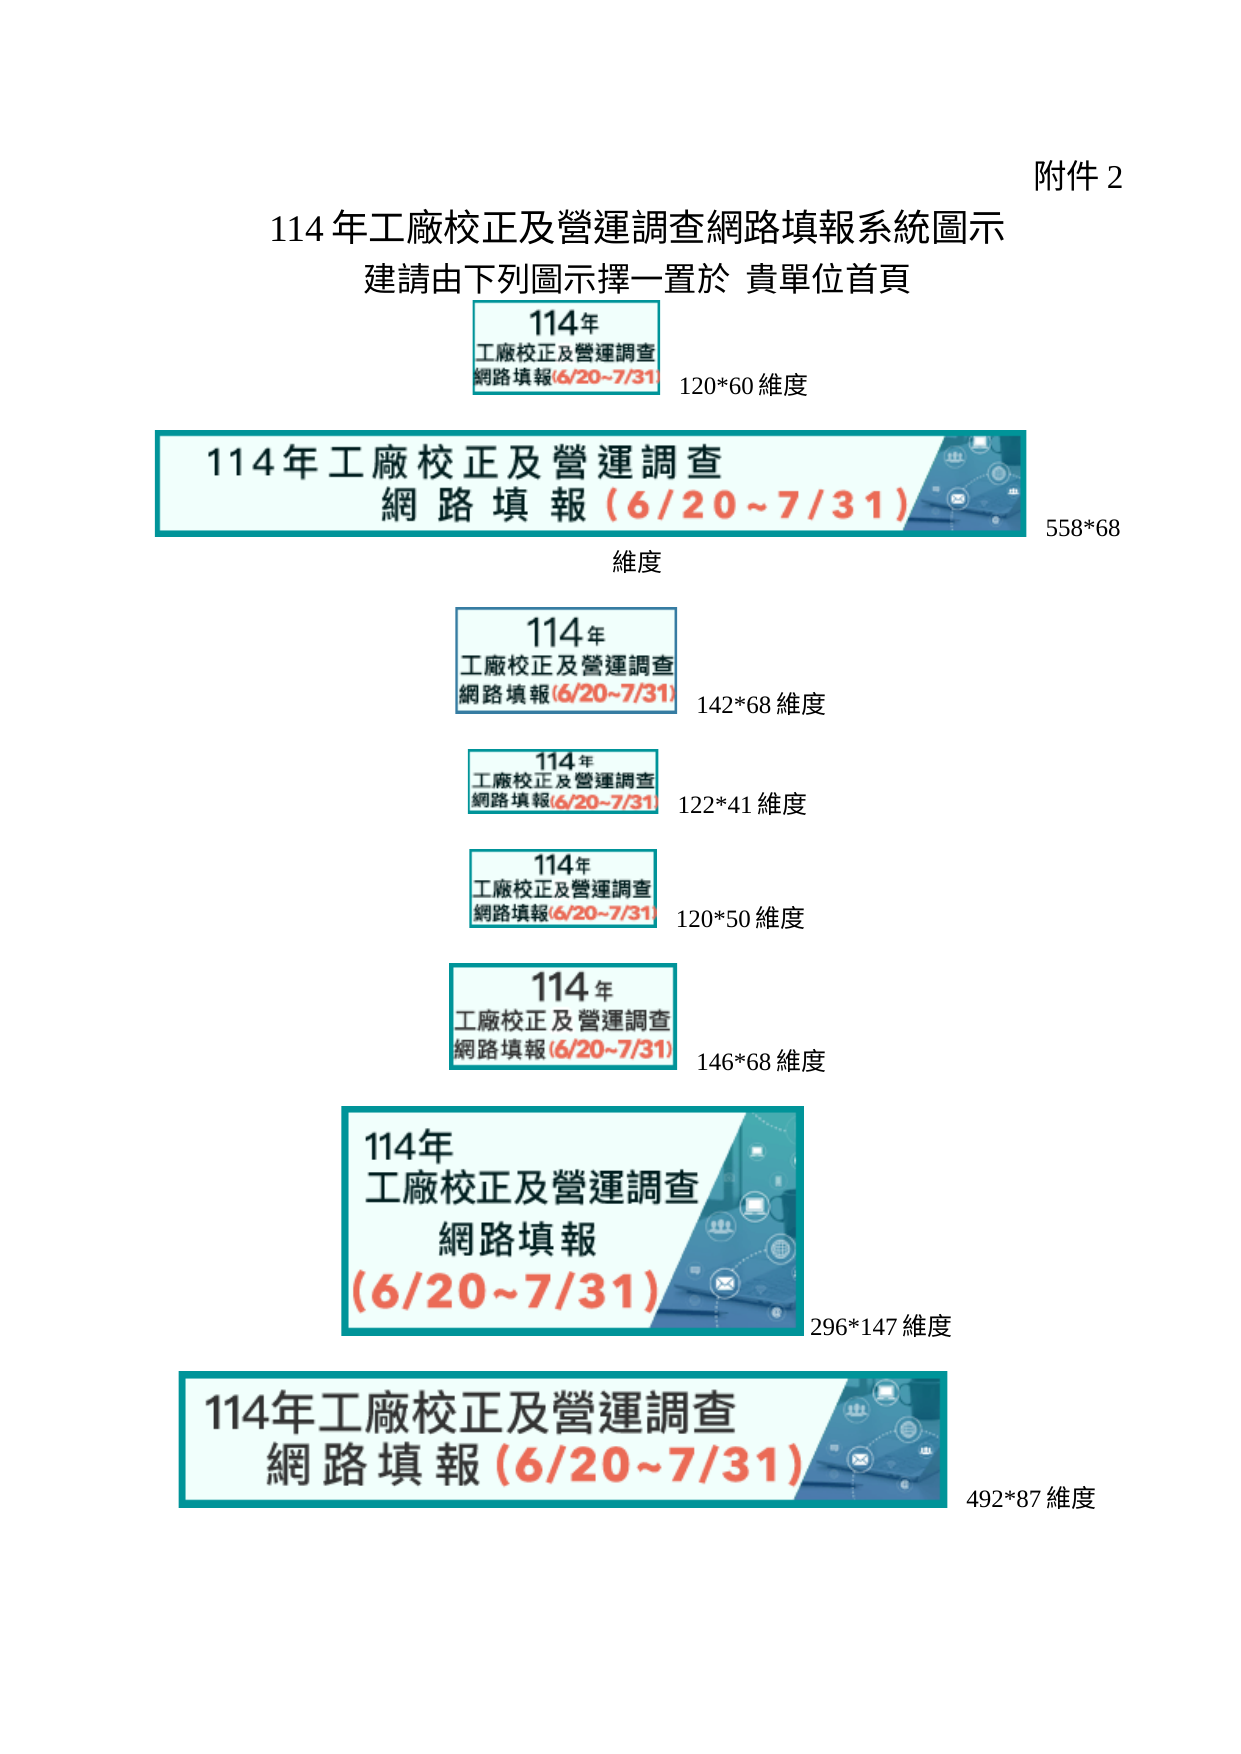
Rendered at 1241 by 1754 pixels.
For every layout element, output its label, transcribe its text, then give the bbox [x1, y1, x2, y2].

text 146*68維度 [150, 964, 1125, 1077]
text 492*87維度 [150, 1372, 1125, 1515]
text 附件2 [150, 150, 1125, 198]
picture [178, 1371, 948, 1508]
picture [455, 607, 678, 714]
text 114年工廠校正及營運調查網路填報系統圖示 [150, 198, 1125, 252]
text 558*68維度 [150, 431, 1125, 578]
picture [469, 849, 657, 928]
picture [467, 749, 659, 814]
picture [472, 300, 661, 395]
text 120*60維度 [150, 301, 1125, 402]
picture [341, 1106, 804, 1336]
text 142*68維度 [150, 607, 1125, 721]
text 建請由下列圖示擇一置於 貴單位首頁 [150, 252, 1125, 301]
text 120*50維度 [150, 849, 1125, 935]
picture [154, 430, 1027, 537]
text 296*147維度 [150, 1106, 1125, 1343]
picture [449, 963, 678, 1070]
text 122*41維度 [150, 749, 1125, 821]
